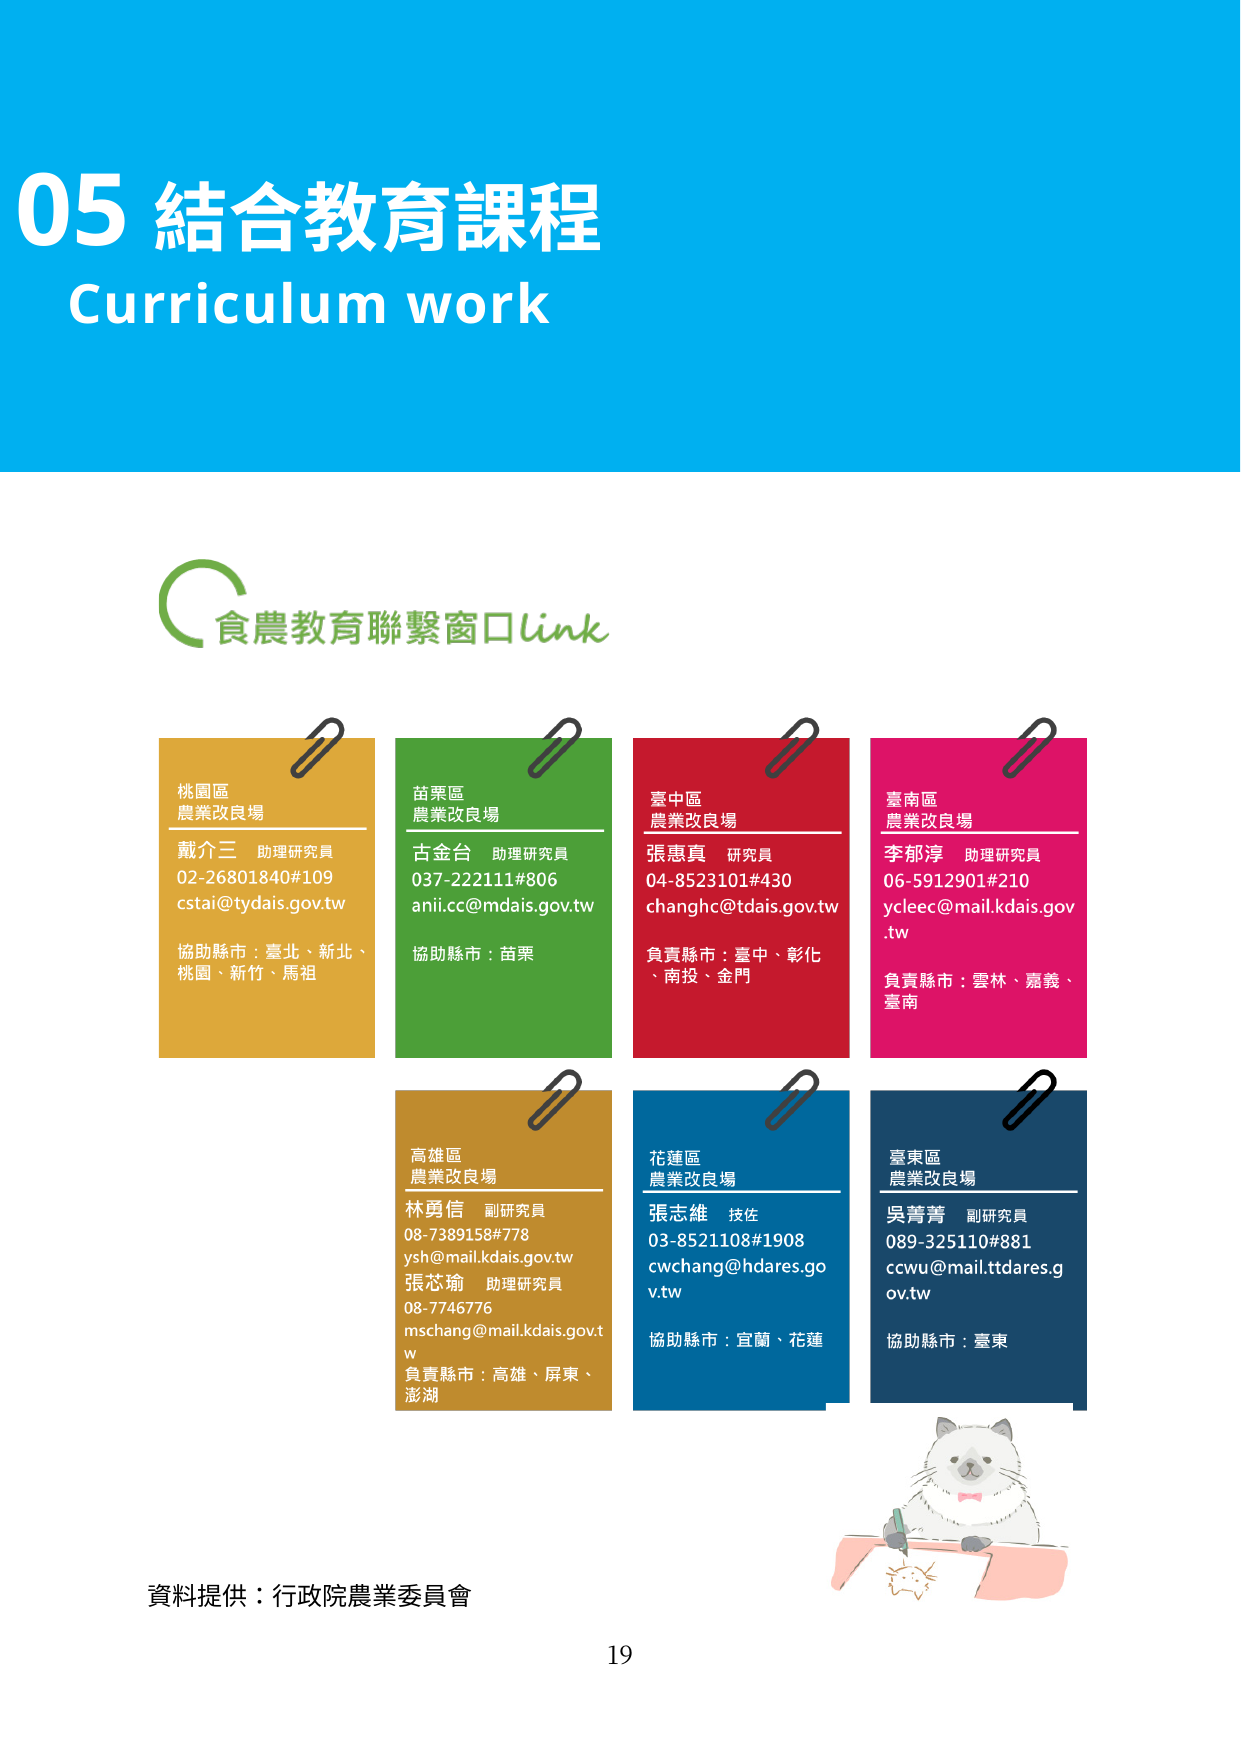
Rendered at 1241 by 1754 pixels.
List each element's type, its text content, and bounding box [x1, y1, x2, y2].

text 資料提供：行政院農業委員會 [148, 1575, 825, 1612]
text [1073, 1575, 1092, 1612]
table_cell [1027, 1075, 1051, 1090]
table_header [148, 559, 1092, 680]
table_cell [148, 680, 1092, 1575]
table_cell [1027, 723, 1051, 738]
